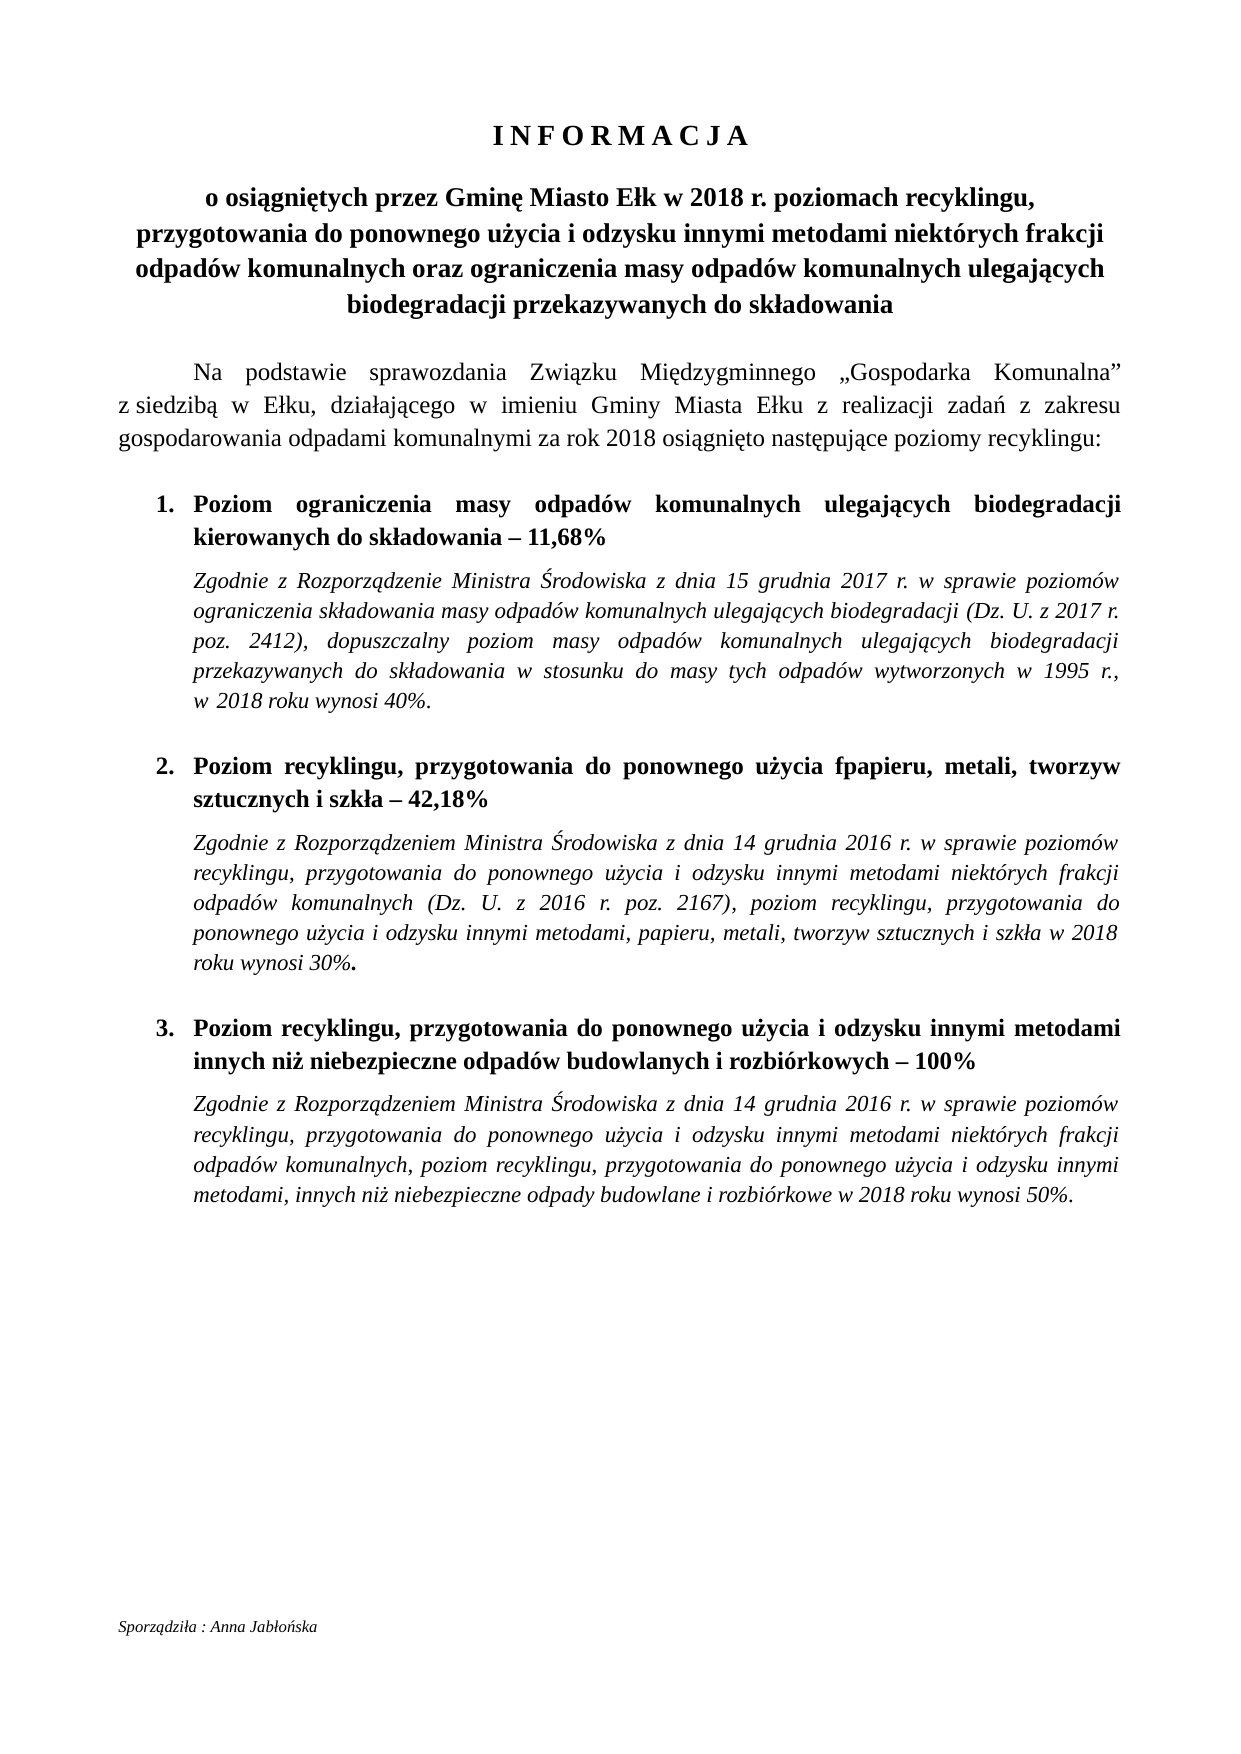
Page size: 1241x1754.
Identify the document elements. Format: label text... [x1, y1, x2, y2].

text o osiągniętych przez Gminę Miasto Ełk w 2018 r. poziomach recyklingu, przygotowania do ponownego użycia i odzysku innymi metodami niektórych frakcji odpadów komunalnych oraz ograniczenia masy odpadów komunalnych ulegających biodegradacji przekazywanych do składowania [118, 181, 1122, 319]
text Na podstawie sprawozdania Związku Międzygminnego „Gospodarka Komunalna” z siedzibą w Ełku, działającego w imieniu Gminy Miasta Ełku z realizacji zadań z zakresu gospodarowania odpadami komunalnymi za rok 2018 osiągnięto następujące poziomy recyklingu: [118, 357, 1122, 452]
text INFORMACJA [118, 118, 1122, 152]
list Zgodnie z Rozporządzenie Ministra Środowiska z dnia 15 grudnia 2017 r. w sprawie poziomów ograniczenia składowania masy odpadów komunalnych ulegających biodegradacji (Dz. U. z 2017 r. poz. 2412), dopuszczalny poziom masy odpadów komunalnych ulegających biodegradacji przekazywanych do składowania w stosunku do masy tych odpadów wytworzonych w 1995 r., w 2018 roku wynosi 40%. [156, 567, 1122, 714]
list Poziom ograniczenia masy odpadów komunalnych ulegających biodegradacji kierowanych do składowania – 11,68% [156, 489, 1122, 551]
list Poziom recyklingu, przygotowania do ponownego użycia i odzysku innymi metodami innych niż niebezpieczne odpadów budowlanych i rozbiórkowych – 100% [156, 1013, 1122, 1074]
list Zgodnie z Rozporządzeniem Ministra Środowiska z dnia 14 grudnia 2016 r. w sprawie poziomów recyklingu, przygotowania do ponownego użycia i odzysku innymi metodami niektórych frakcji odpadów komunalnych (Dz. U. z 2016 r. poz. 2167), poziom recyklingu, przygotowania do ponownego użycia i odzysku innymi metodami, papieru, metali, tworzyw sztucznych i szkła w 2018 roku wynosi 30%. [156, 829, 1122, 976]
list Poziom recyklingu, przygotowania do ponownego użycia fpapieru, metali, tworzyw sztucznych i szkła – 42,18% [156, 751, 1122, 813]
list Zgodnie z Rozporządzeniem Ministra Środowiska z dnia 14 grudnia 2016 r. w sprawie poziomów recyklingu, przygotowania do ponownego użycia i odzysku innymi metodami niektórych frakcji odpadów komunalnych, poziom recyklingu, przygotowania do ponownego użycia i odzysku innymi metodami, innych niż niebezpieczne odpady budowlane i rozbiórkowe w 2018 roku wynosi 50%. [156, 1091, 1122, 1207]
